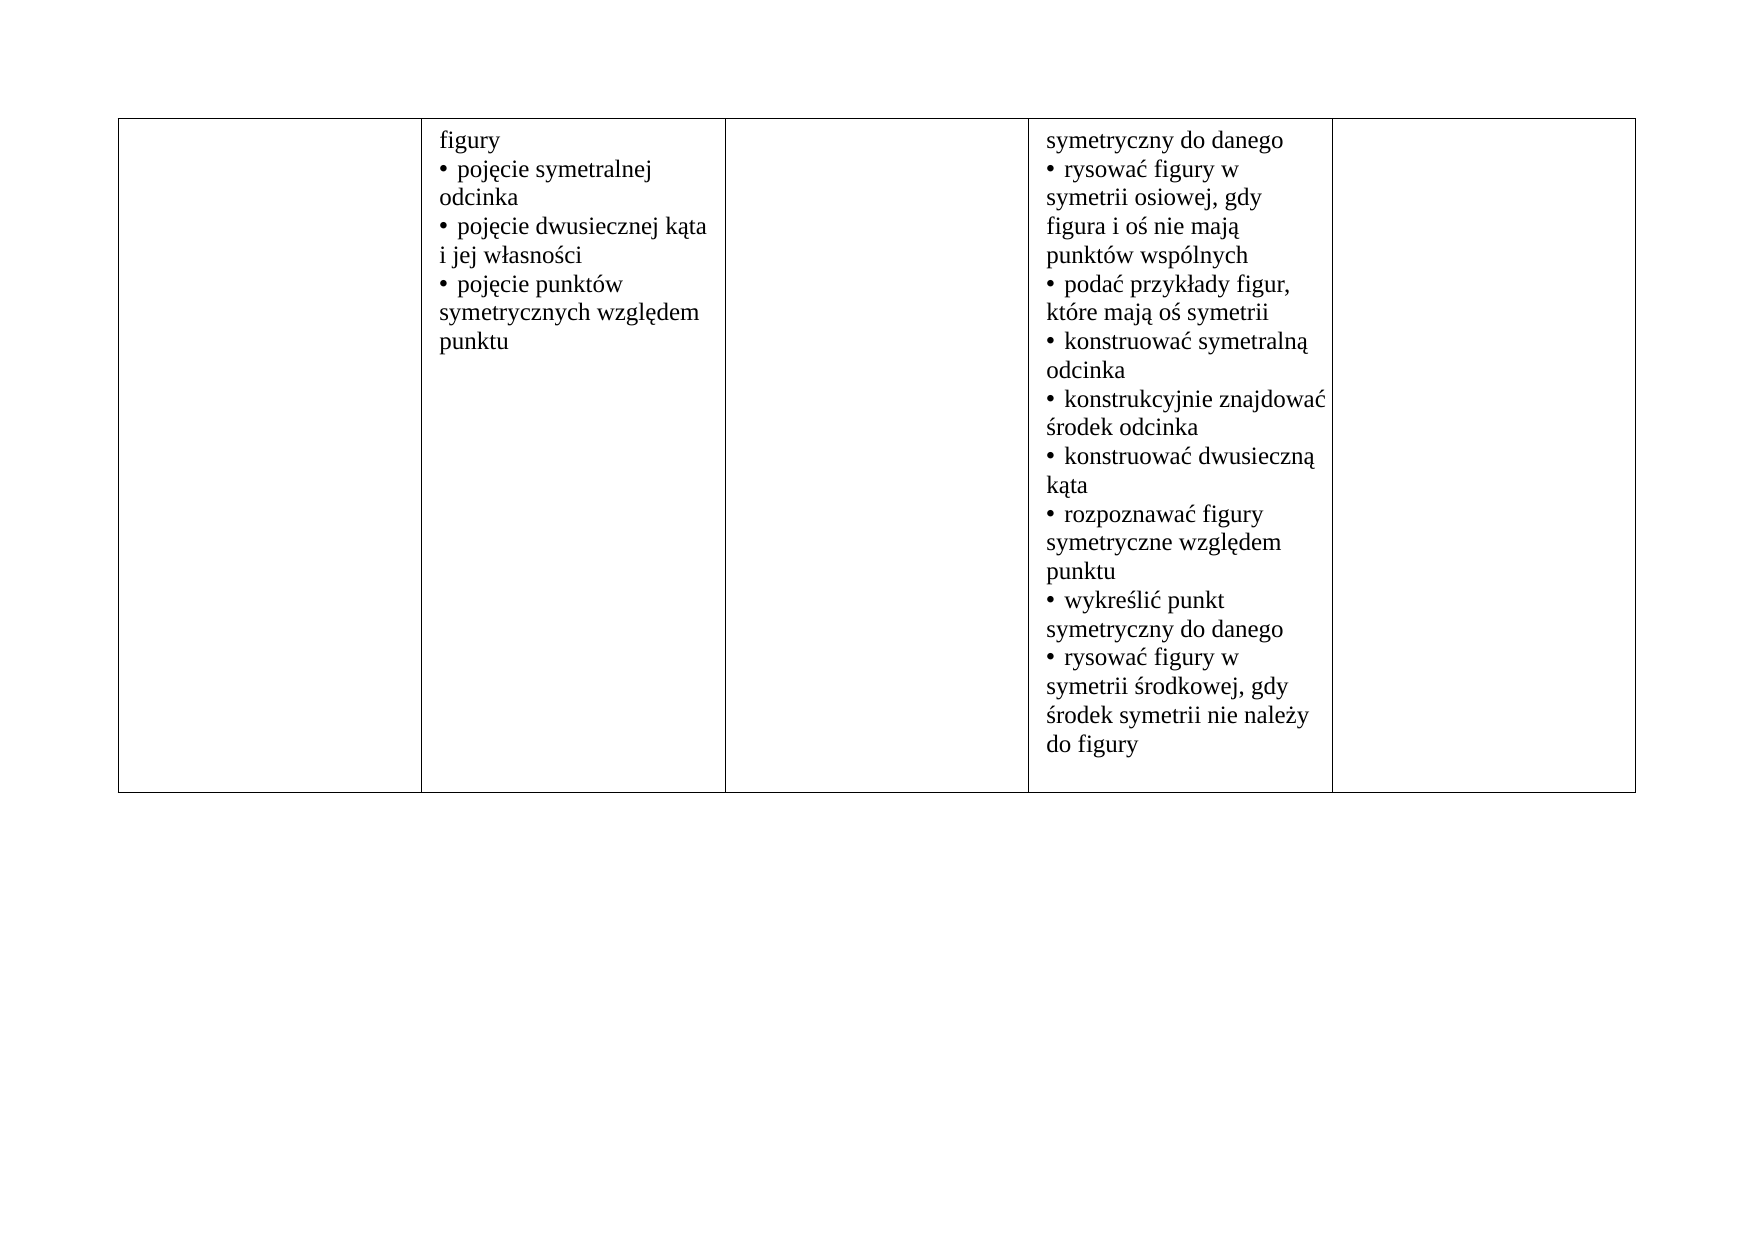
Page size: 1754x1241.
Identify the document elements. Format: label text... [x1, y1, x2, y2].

table_cell wzór na obliczanie długości okręgu liczbę π wzór na obliczanie pola koła pojęcie punktów symetrycznych względem prostej pojęcie osi symetrii figury pojęcie symetralnej odcinka pojęcie dwusiecznej kąta i jej własności pojęcie punktów symetrycznych względem punktu [422, 119, 725, 792]
table_cell [119, 119, 421, 792]
table_cell [726, 119, 1028, 792]
table_cell [1333, 119, 1635, 792]
table_cell symetryczny do danego rysować figury w symetrii osiowej, gdy figura i oś nie mają punktów wspólnych podać przykłady figur, które mają oś symetrii konstruować symetralną odcinka konstrukcyjnie znajdować środek odcinka konstruować dwusieczną kąta rozpoznawać figury symetryczne względem punktu wykreślić punkt symetryczny do danego rysować figury w symetrii środkowej, gdy środek symetrii nie należy do figury [1029, 119, 1332, 792]
